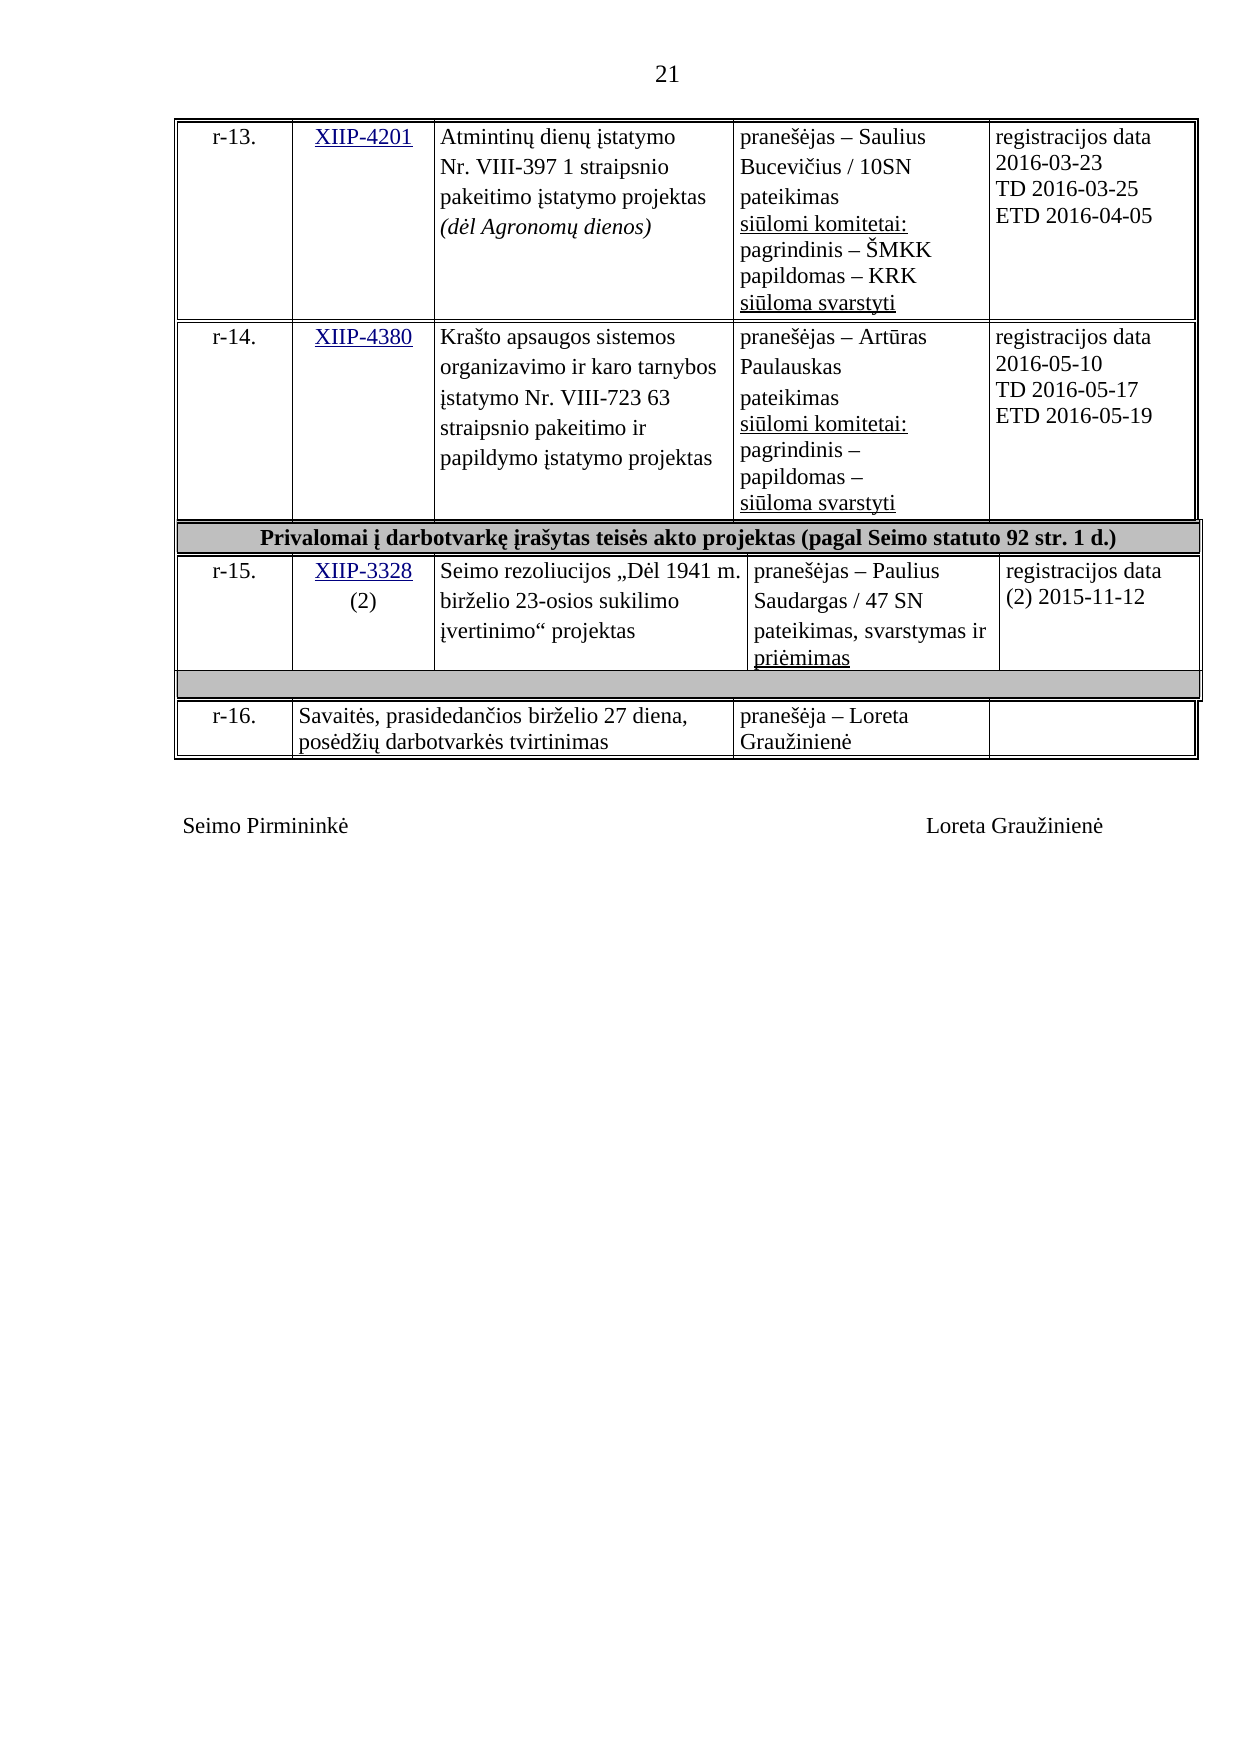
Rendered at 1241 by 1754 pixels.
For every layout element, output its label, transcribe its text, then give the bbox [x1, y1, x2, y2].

table_cell [1201, 118, 1240, 318]
table_cell [990, 702, 1194, 755]
table_cell registracijos data 2016-05-10 TD 2016-05-17 ETD 2016-05-19 [990, 323, 1194, 519]
table_cell pranešėja – Loreta Graužinienė [734, 702, 989, 755]
table_cell r-16. [178, 702, 292, 755]
table_cell XIIP-4380 [293, 323, 434, 519]
table_cell r-14. [178, 323, 292, 519]
table_cell Krašto apsaugos sistemos organizavimo ir karo tarnybos įstatymo Nr. VIII-723 63 straipsnio pakeitimo ir papildymo įstatymo projektas [435, 323, 733, 519]
table_cell r-13. [178, 123, 292, 318]
table_cell r-15. [178, 557, 292, 670]
table_cell [485, 760, 839, 909]
table_cell XIIP-4201 [293, 123, 434, 318]
table_cell Privalomai į darbotvarkę įrašytas teisės akto projektas (pagal Seimo statuto 92 str. 1 d.) [178, 524, 1199, 552]
table_cell registracijos data (2) 2015-11-12 [1000, 557, 1199, 670]
table_cell [1201, 319, 1240, 519]
table_cell Seimo Pirmininkė [171, 755, 485, 909]
table_cell [178, 671, 1199, 697]
table_cell Savaitės, prasidedančios birželio 27 diena, posėdžių darbotvarkės tvirtinimas [293, 702, 733, 755]
table_cell Atmintinų dienų įstatymo Nr. VIII-397 1 straipsnio pakeitimo įstatymo projektas (dėl Agronomų dienos) [435, 123, 733, 318]
table_cell XIIP-3328 (2) [293, 557, 434, 670]
table_cell registracijos data 2016-03-23 TD 2016-03-25 ETD 2016-04-05 [990, 123, 1194, 318]
table_cell pranešėjas – Paulius Saudargas / 47 SN pateikimas, svarstymas ir priėmimas [748, 557, 999, 670]
table_cell Seimo rezoliucijos „Dėl 1941 m. birželio 23-osios sukilimo įvertinimo“ projektas [435, 557, 747, 670]
table_cell pranešėjas – Artūras Paulauskas pateikimas siūlomi komitetai: pagrindinis – papildomas – siūloma svarstyti [734, 323, 989, 519]
table_cell pranešėjas – Saulius Bucevičius / 10SN pateikimas siūlomi komitetai: pagrindinis – ŠMKK papildomas – KRK siūloma svarstyti [734, 123, 989, 318]
table_cell [1203, 519, 1240, 552]
table_cell [1203, 552, 1240, 670]
table_cell Loreta Graužinienė [840, 755, 1240, 909]
table_cell [1201, 697, 1240, 755]
table_cell [1203, 670, 1240, 697]
